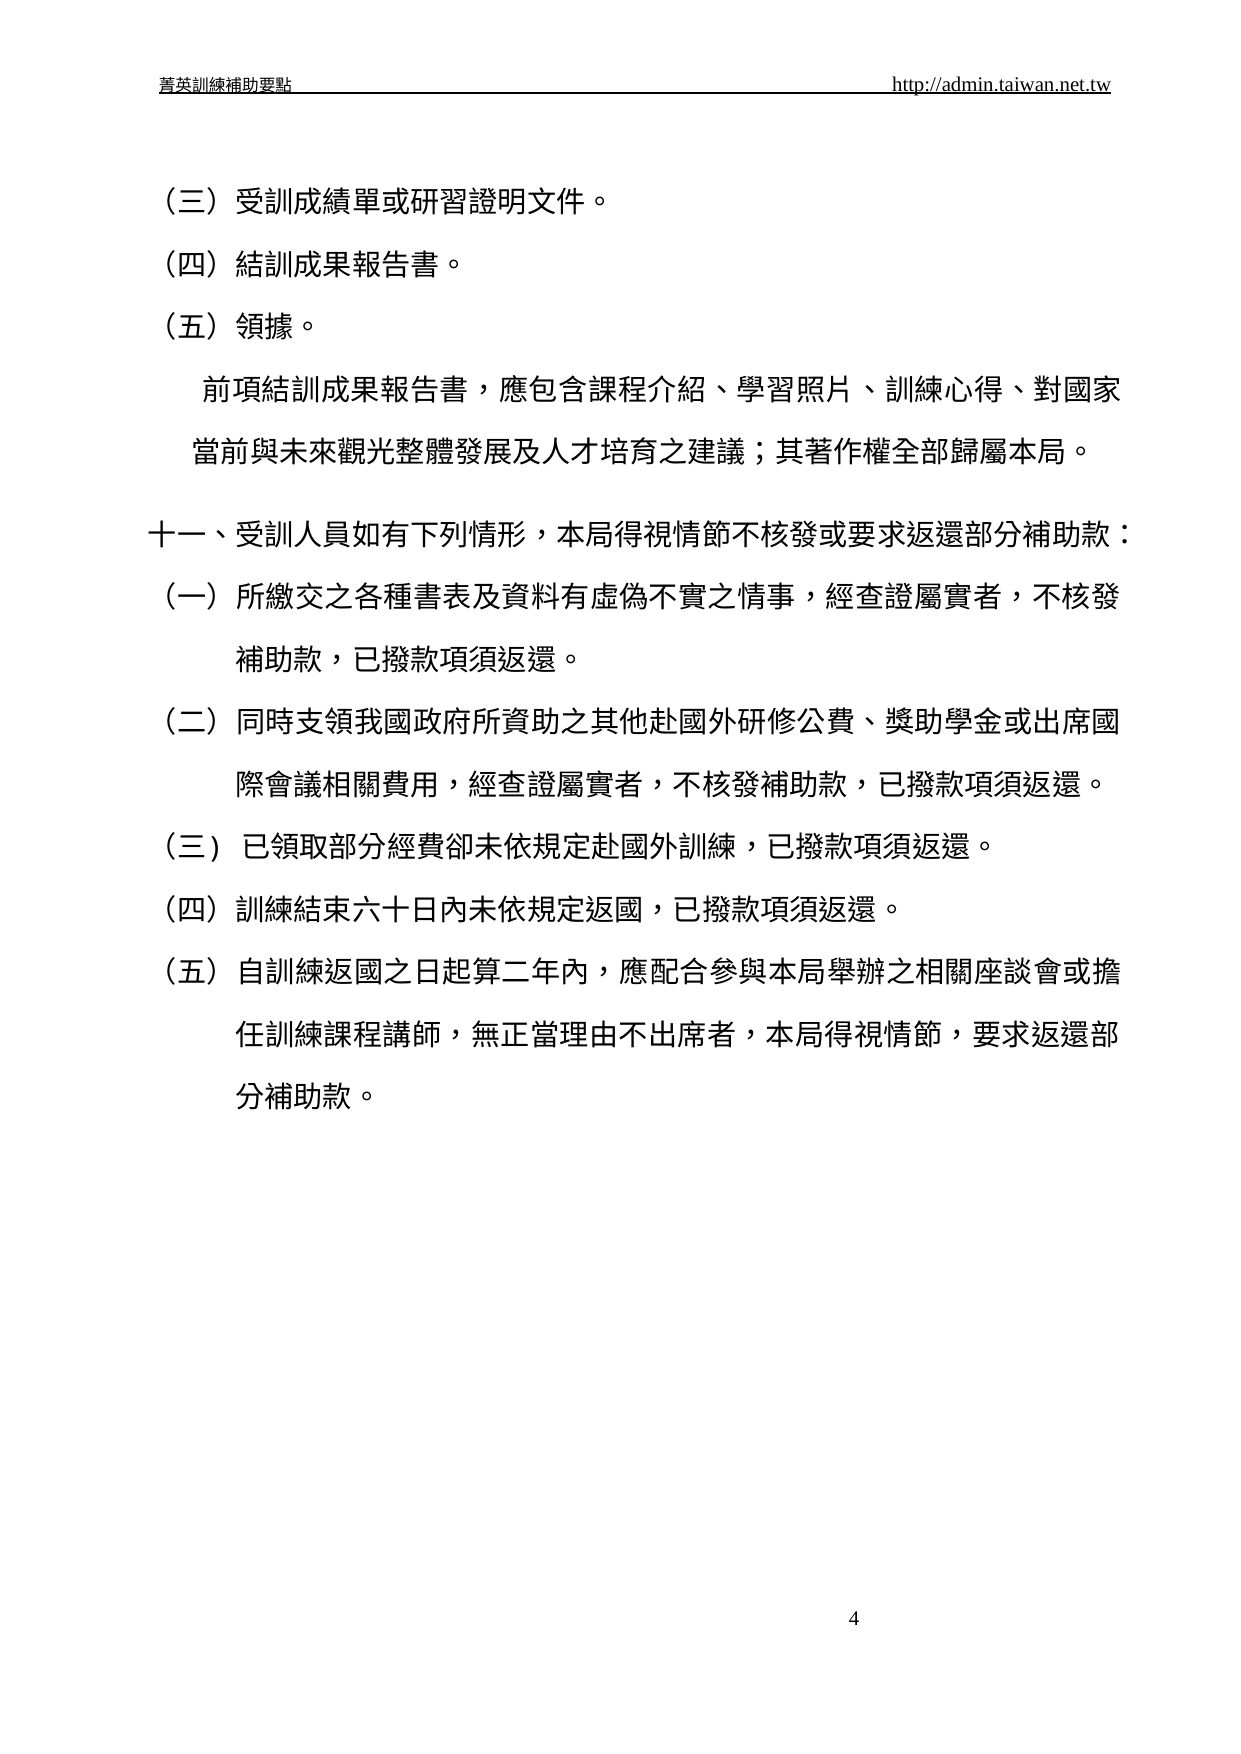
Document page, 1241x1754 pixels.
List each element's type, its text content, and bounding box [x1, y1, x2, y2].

text （四）結訓成果報告書。 [148, 221, 1122, 283]
text 前項結訓成果報告書，應包含課程介紹、學習照片、訓練心得、對國家當前與未來觀光整體發展及人才培育之建議；其著作權全部歸屬本局。 [148, 346, 1122, 471]
text （四）訓練結束六十日內未依規定返國，已撥款項須返還。 [148, 866, 1122, 928]
text （二）同時支領我國政府所資助之其他赴國外研修公費、獎助學金或出席國際會議相關費用，經查證屬實者，不核發補助款，已撥款項須返還。 [148, 678, 1122, 803]
text （三) 已領取部分經費卻未依規定赴國外訓練，已撥款項須返還。 [148, 803, 1122, 866]
text （五）自訓練返國之日起算二年內，應配合參與本局舉辦之相關座談會或擔任訓練課程講師，無正當理由不出席者，本局得視情節，要求返還部分補助款。 [148, 928, 1122, 1116]
text 十一、受訓人員如有下列情形，本局得視情節不核發或要求返還部分補助款： [148, 491, 1122, 553]
text （三）受訓成績單或研習證明文件。 [148, 158, 1122, 221]
text （五）領據。 [148, 283, 1122, 346]
text （一）所繳交之各種書表及資料有虛偽不實之情事，經查證屬實者，不核發補助款，已撥款項須返還。 [148, 553, 1122, 678]
